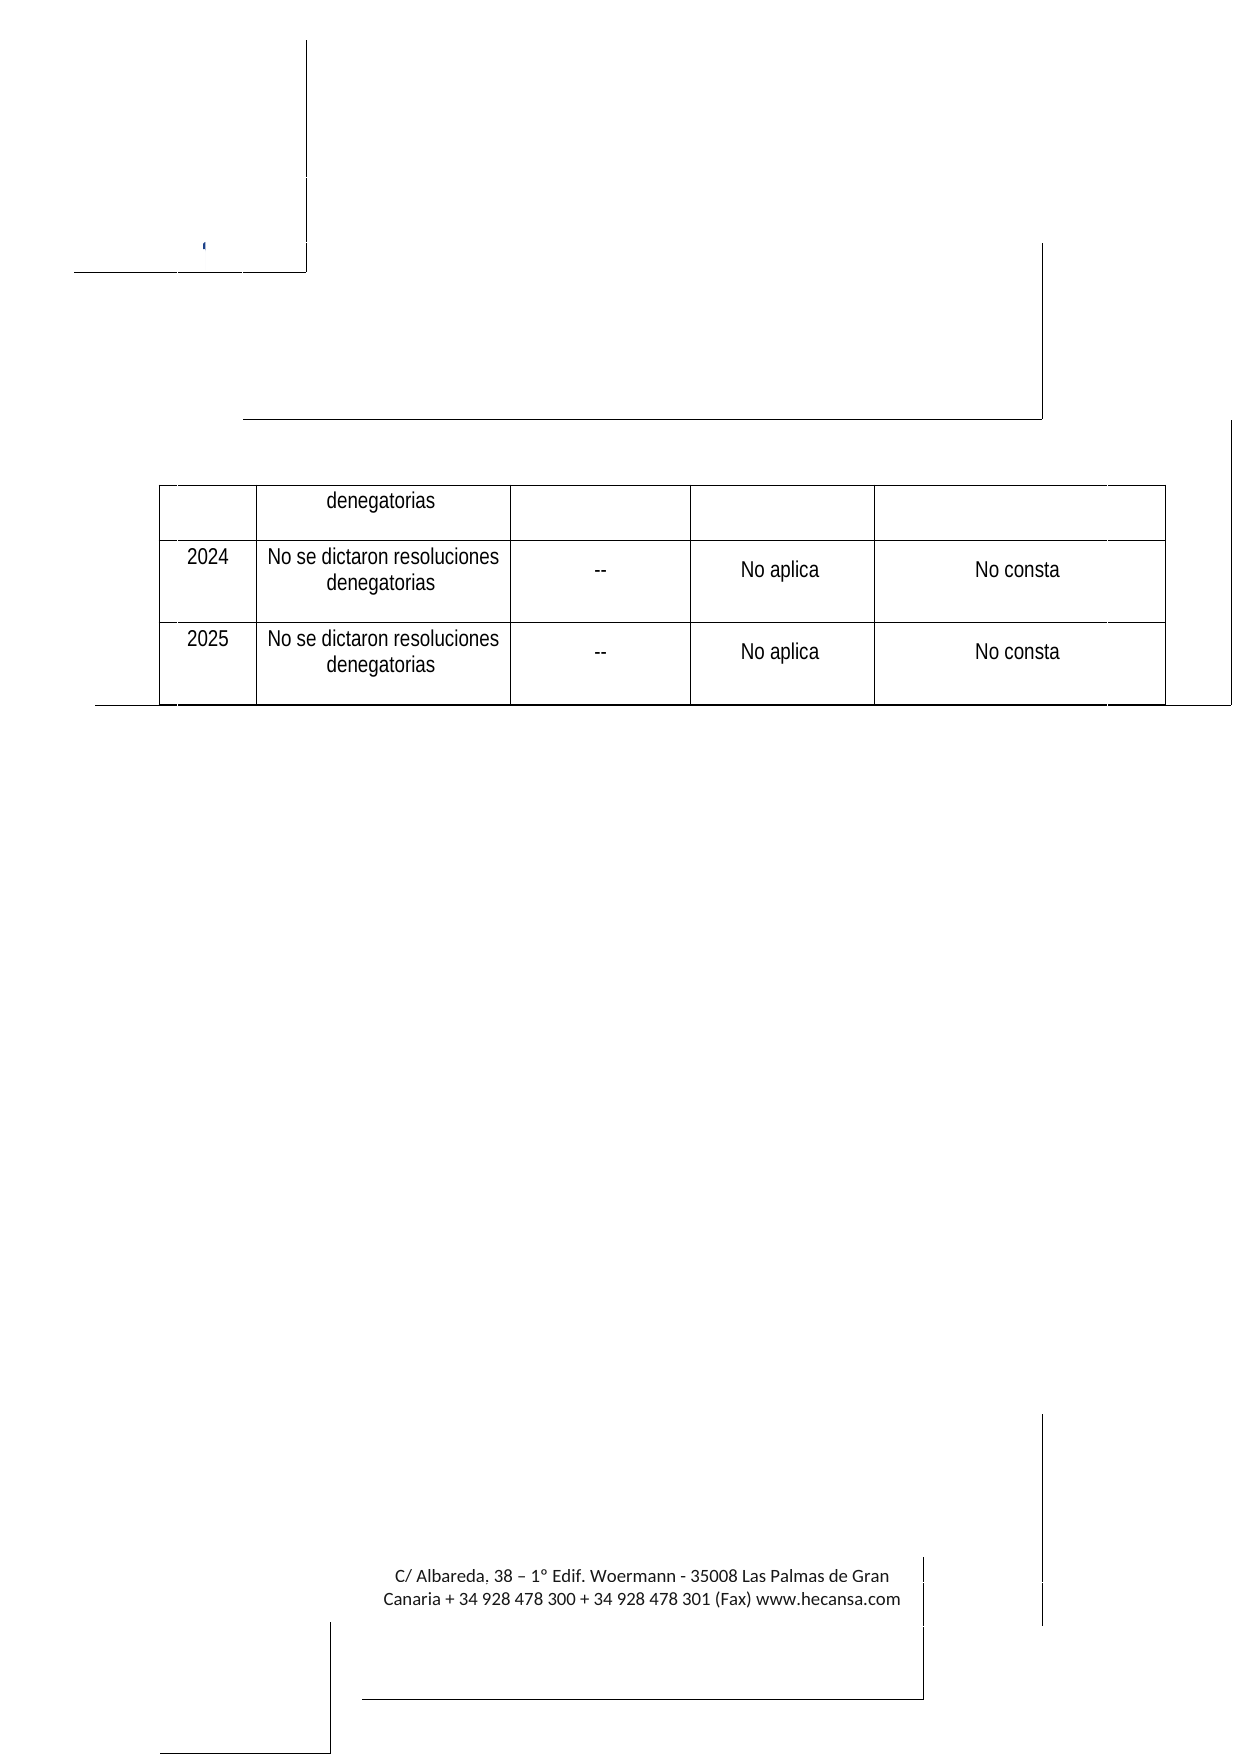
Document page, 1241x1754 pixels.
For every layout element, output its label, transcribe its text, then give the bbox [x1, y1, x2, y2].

table_cell No consta [1108, 486, 1165, 540]
table_cell 2025 [178, 623, 256, 704]
table_cell 2023 [178, 486, 256, 540]
table_cell -- [511, 541, 690, 622]
table_cell No aplica [691, 541, 874, 622]
table_cell No se dictaron resoluciones denegatorias [257, 623, 510, 704]
table_cell -- [511, 486, 690, 540]
table_cell -- [511, 623, 690, 704]
table_cell No consta [875, 541, 1107, 622]
table_cell [160, 623, 177, 704]
table_cell No aplica [691, 486, 874, 540]
table_cell [1108, 541, 1165, 622]
table_cell No consta [875, 623, 1107, 704]
table_cell 2024 [178, 541, 256, 622]
table_cell No aplica [691, 623, 874, 704]
table_cell [1108, 623, 1165, 704]
table_cell 2023 [160, 486, 177, 540]
table_cell [160, 541, 177, 622]
table_cell No se dictaron resoluciones denegatorias [257, 541, 510, 622]
table_cell No consta [875, 486, 1107, 540]
table_cell No se dictaron resoluciones denegatorias [257, 486, 510, 540]
